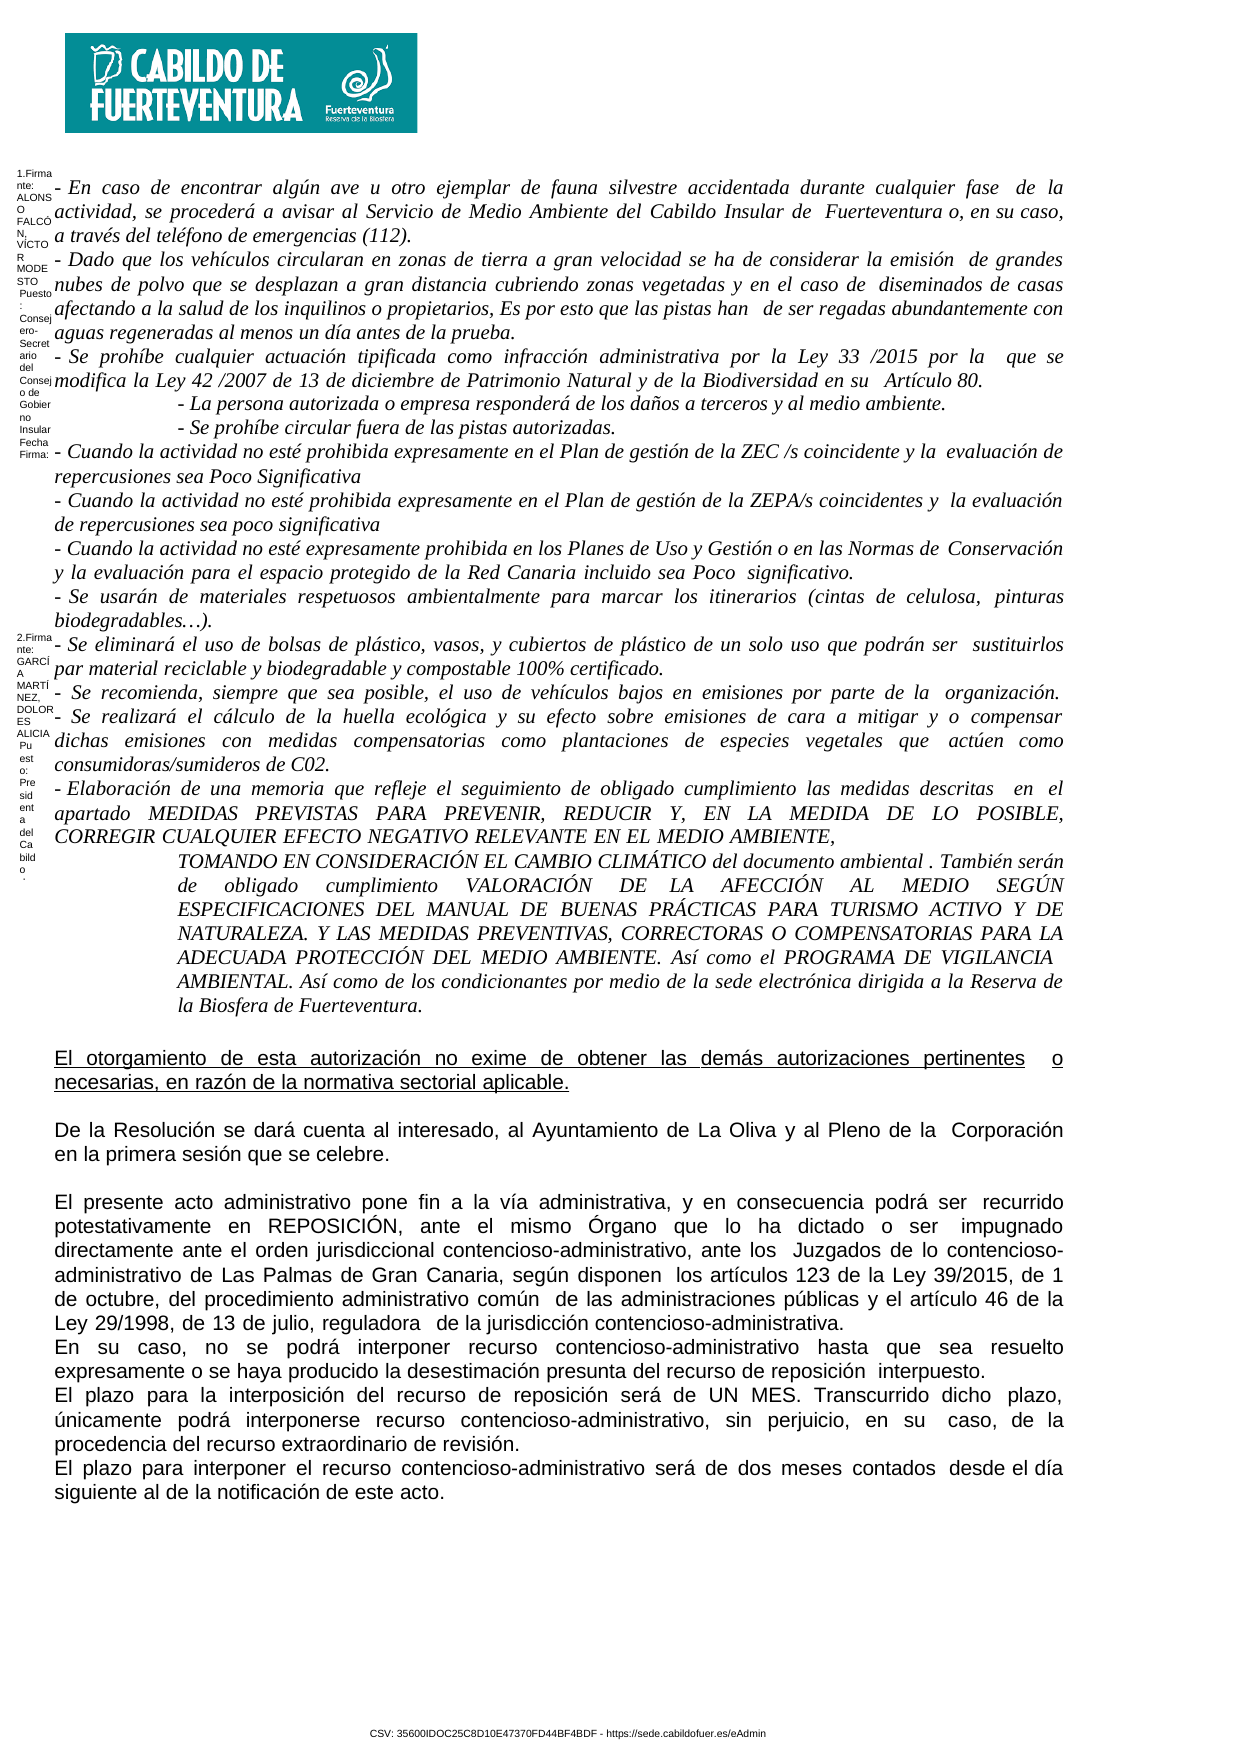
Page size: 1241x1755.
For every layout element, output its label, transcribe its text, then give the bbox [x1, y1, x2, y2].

list 1.Firmante: ALONSO FALCÓN, VÍCTOR MODESTO [17, 167, 54, 287]
text El presente acto administrativo pone fin a la vía administrativa, y en consecuencia podrá ser recurrido potestativamente en REPOSICIÓN, ante el mismo Órgano que lo ha dictado o ser impugnado directamente ante el orden jurisdiccional contencioso-administrativo, ante los Juzgados de lo contencioso-administrativo de Las Palmas de Gran Canaria, según disponen los artículos 123 de la Ley 39/2015, de 1 de octubre, del procedimiento administrativo común de las administraciones públicas y el artículo 46 de la Ley 29/1998, de 13 de julio, reguladora de la jurisdicción contencioso-administrativa. [54, 1190, 1064, 1335]
list Cuando la actividad no esté prohibida expresamente en el Plan de gestión de la ZEC /s coincidente y la evaluación de repercusiones sea Poco Significativa [54, 439, 1064, 488]
text El otorgamiento de esta autorización no exime de obtener las demás autorizaciones pertinentes o necesarias, en razón de la normativa sectorial aplicable. [54, 1046, 1064, 1094]
text TOMANDO EN CONSIDERACIÓN EL CAMBIO CLIMÁTICO del documento ambiental . También serán de obligado cumplimiento VALORACIÓN DE LA AFECCIÓN AL MEDIO SEGÚN ESPECIFICACIONES DEL MANUAL DE BUENAS PRÁCTICAS PARA TURISMO ACTIVO Y DE NATURALEZA. Y LAS MEDIDAS PREVENTIVAS, CORRECTORAS O COMPENSATORIAS PARA LA ADECUADA PROTECCIÓN DEL MEDIO AMBIENTE. Así como el PROGRAMA DE VIGILANCIA [177, 848, 1064, 969]
list 2.Firmante: GARCÍA MARTÍNEZ, DOLORES ALICIA [17, 631, 54, 739]
list Se prohíbe cualquier actuación tipificada como infracción administrativa por la Ley 33 /2015 por la que se modifica la Ley 42 /2007 de 13 de diciembre de Patrimonio Natural y de la Biodiversidad en su Artículo 80. [54, 344, 1064, 392]
list Elaboración de una memoria que refleje el seguimiento de obligado cumplimiento las medidas descritas en el apartado MEDIDAS PREVISTAS PARA PREVENIR, REDUCIR Y, EN LA MEDIDA DE LO POSIBLE, CORREGIR CUALQUIER EFECTO NEGATIVO RELEVANTE EN EL MEDIO AMBIENTE, [54, 776, 1064, 848]
list Se eliminará el uso de bolsas de plástico, vasos, y cubiertos de plástico de un solo uso que podrán ser sustituirlos par material reciclable y biodegradable y compostable 100% certificado. [54, 632, 1064, 680]
text De la Resolución se dará cuenta al interesado, al Ayuntamiento de La Oliva y al Pleno de la Corporación en la primera sesión que se celebre. [54, 1118, 1064, 1166]
list Se usarán de materiales respetuosos ambientalmente para marcar los itinerarios (cintas de celulosa, pinturas biodegradables…). [54, 584, 1064, 632]
list La persona autorizada o empresa responderá de los daños a terceros y al medio ambiente. [177, 392, 1241, 416]
list Cuando la actividad no esté expresamente prohibida en los Planes de Uso y Gestión o en las Normas de Conservación y la evaluación para el espacio protegido de la Red Canaria incluido sea Poco significativo. [54, 536, 1064, 584]
list Se recomienda, siempre que sea posible, el uso de vehículos bajos en emisiones por parte de la organización. [54, 680, 1064, 704]
list Dado que los vehículos circularan en zonas de tierra a gran velocidad se ha de considerar la emisión de grandes nubes de polvo que se desplazan a gran distancia cubriendo zonas vegetadas y en el caso de diseminados de casas afectando a la salud de los inquilinos o propietarios, Es por esto que las pistas han de ser regadas abundantemente con aguas regeneradas al menos un día antes de la prueba. [54, 247, 1064, 344]
list Puesto: Consejero-Secretario del Consejo de Gobierno Insular Fecha Firma: 25/10/2024 11:10:14 [19, 288, 52, 463]
text El plazo para la interposición del recurso de reposición será de UN MES. Transcurrido dicho plazo, únicamente podrá interponerse recurso contencioso-administrativo, sin perjuicio, en su caso, de la procedencia del recurso extraordinario de revisión. [54, 1383, 1064, 1456]
text En su caso, no se podrá interponer recurso contencioso-administrativo hasta que sea resuelto expresamente o se haya producido la desestimación presunta del recurso de reposición interpuesto. [54, 1335, 1064, 1383]
list Puesto: Presidenta del Cabildo de Fuerteventura Fecha Firma: 25/10/2024 11:19:46 [19, 740, 36, 879]
list [14, 631, 54, 879]
list Se realizará el cálculo de la huella ecológica y su efecto sobre emisiones de cara a mitigar y o compensar dichas emisiones con medidas compensatorias como plantaciones de especies vegetales que actúen como consumidoras/sumideros de C02. [54, 704, 1064, 776]
list [14, 167, 54, 463]
list En caso de encontrar algún ave u otro ejemplar de fauna silvestre accidentada durante cualquier fase de la actividad, se procederá a avisar al Servicio de Medio Ambiente del Cabildo Insular de Fuerteventura o, en su caso, a través del teléfono de emergencias (112). [54, 175, 1064, 247]
text El plazo para interponer el recurso contencioso-administrativo será de dos meses contados desde el día siguiente al de la notificación de este acto. [54, 1456, 1064, 1504]
list Se prohíbe circular fuera de las pistas autorizadas. [177, 416, 1241, 439]
list Cuando la actividad no esté prohibida expresamente en el Plan de gestión de la ZEPA/s coincidentes y la evaluación de repercusiones sea poco significativa [54, 488, 1064, 536]
text AMBIENTAL. Así como de los condicionantes por medio de la sede electrónica dirigida a la Reserva de la Biosfera de Fuerteventura. [177, 969, 1064, 1017]
